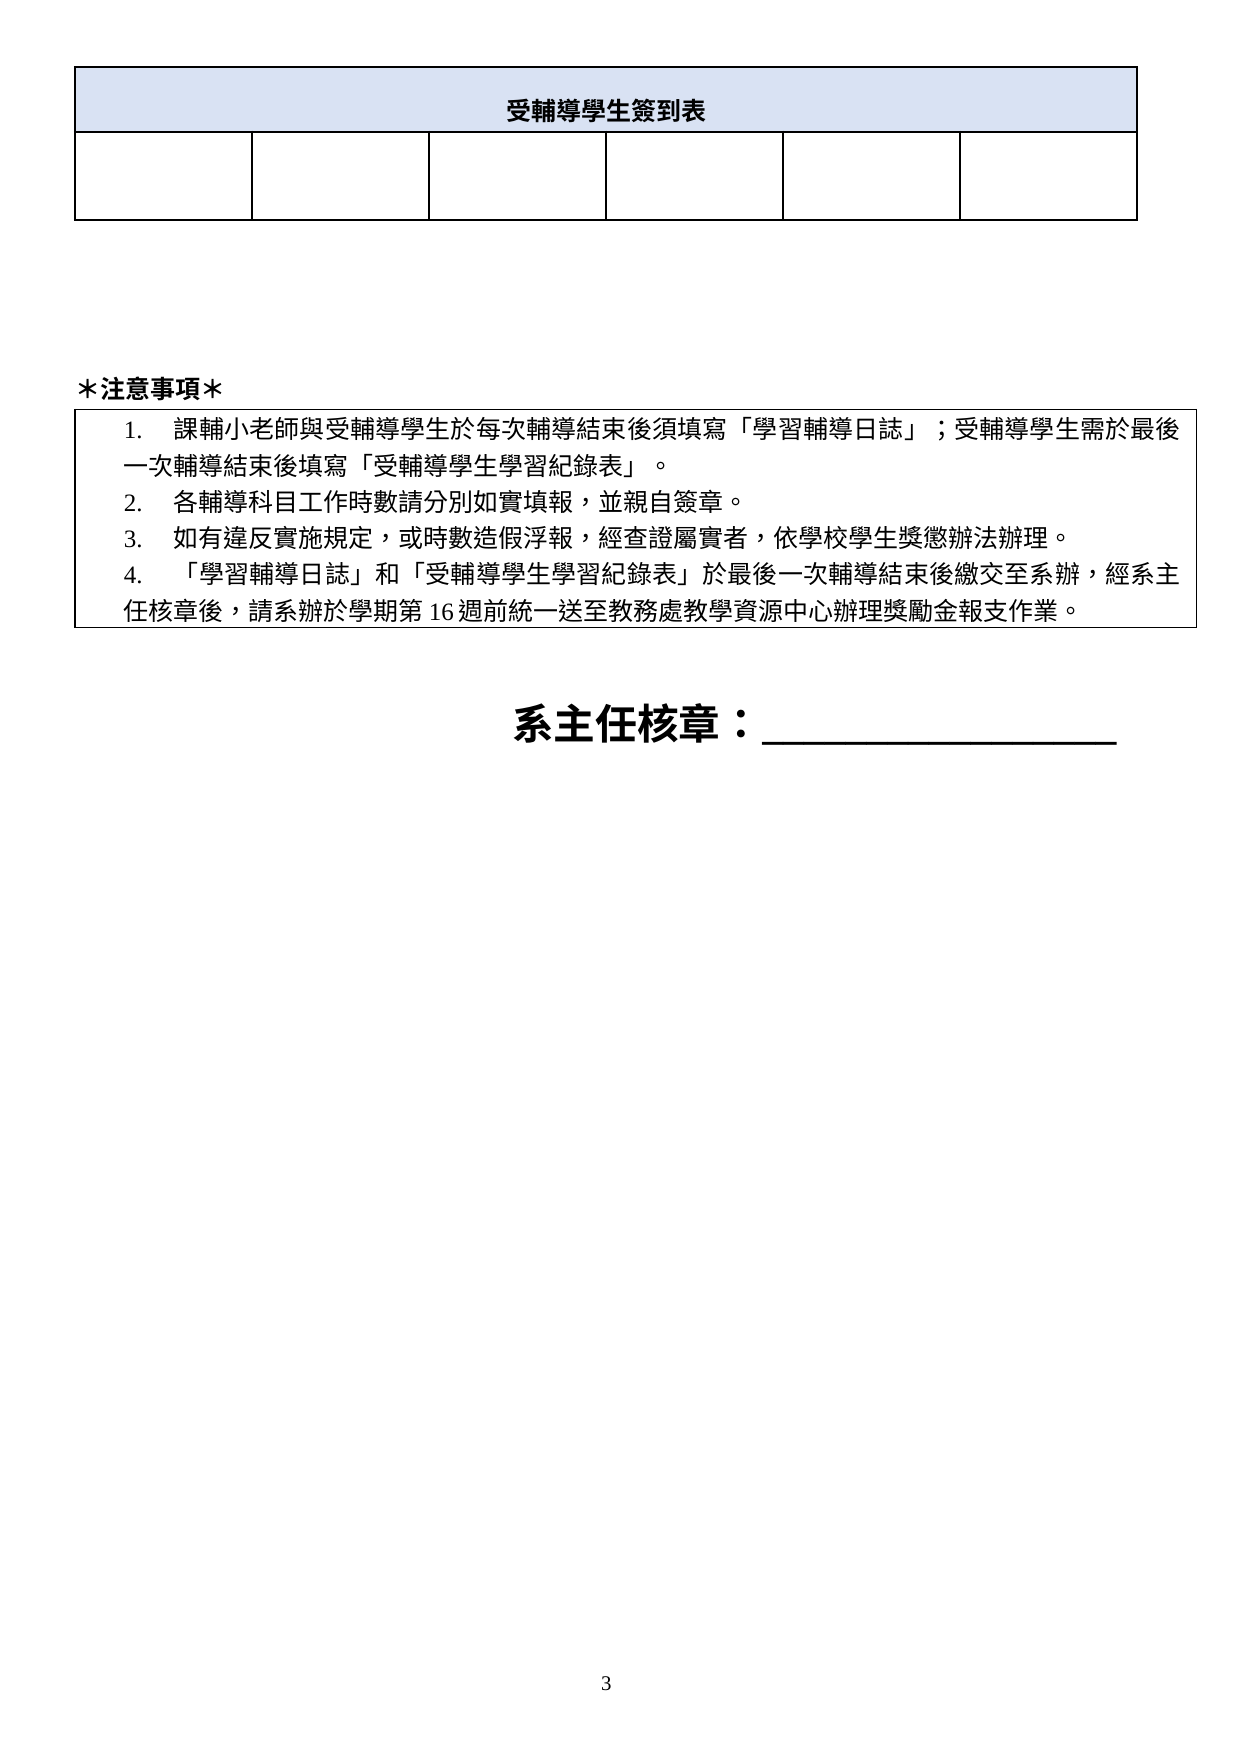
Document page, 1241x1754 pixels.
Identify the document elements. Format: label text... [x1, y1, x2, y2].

table_cell [784, 133, 959, 219]
table_cell [76, 133, 251, 219]
table_cell [430, 133, 605, 219]
table_cell [253, 133, 428, 219]
table_cell 受輔導學生簽到表 [76, 68, 1136, 131]
text ＊注意事項＊ [75, 346, 1137, 409]
text 系主任核章：_________________ [75, 691, 1116, 751]
table_header 課輔小老師與受輔導學生於每次輔導結束後須填寫「學習輔導日誌」；受輔導學生需於最後一次輔導結束後填寫「受輔導學生學習紀錄表」。 各輔導科目工作時數請分別如實填報，並親自簽章。 如有違反實施規定，或時數造假浮報，經查證屬實者，依學校學生獎懲辦法辦理。 「學習輔導日誌」和「受輔導學生學習紀錄表」於最後一次輔導結束後繳交至系辦，經系主任核章後，請系辦於學期第16週前統一送至教務處教學資源中心辦理獎勵金報支作業。 [76, 410, 1196, 627]
table_cell [607, 133, 782, 219]
table_cell [961, 133, 1136, 219]
